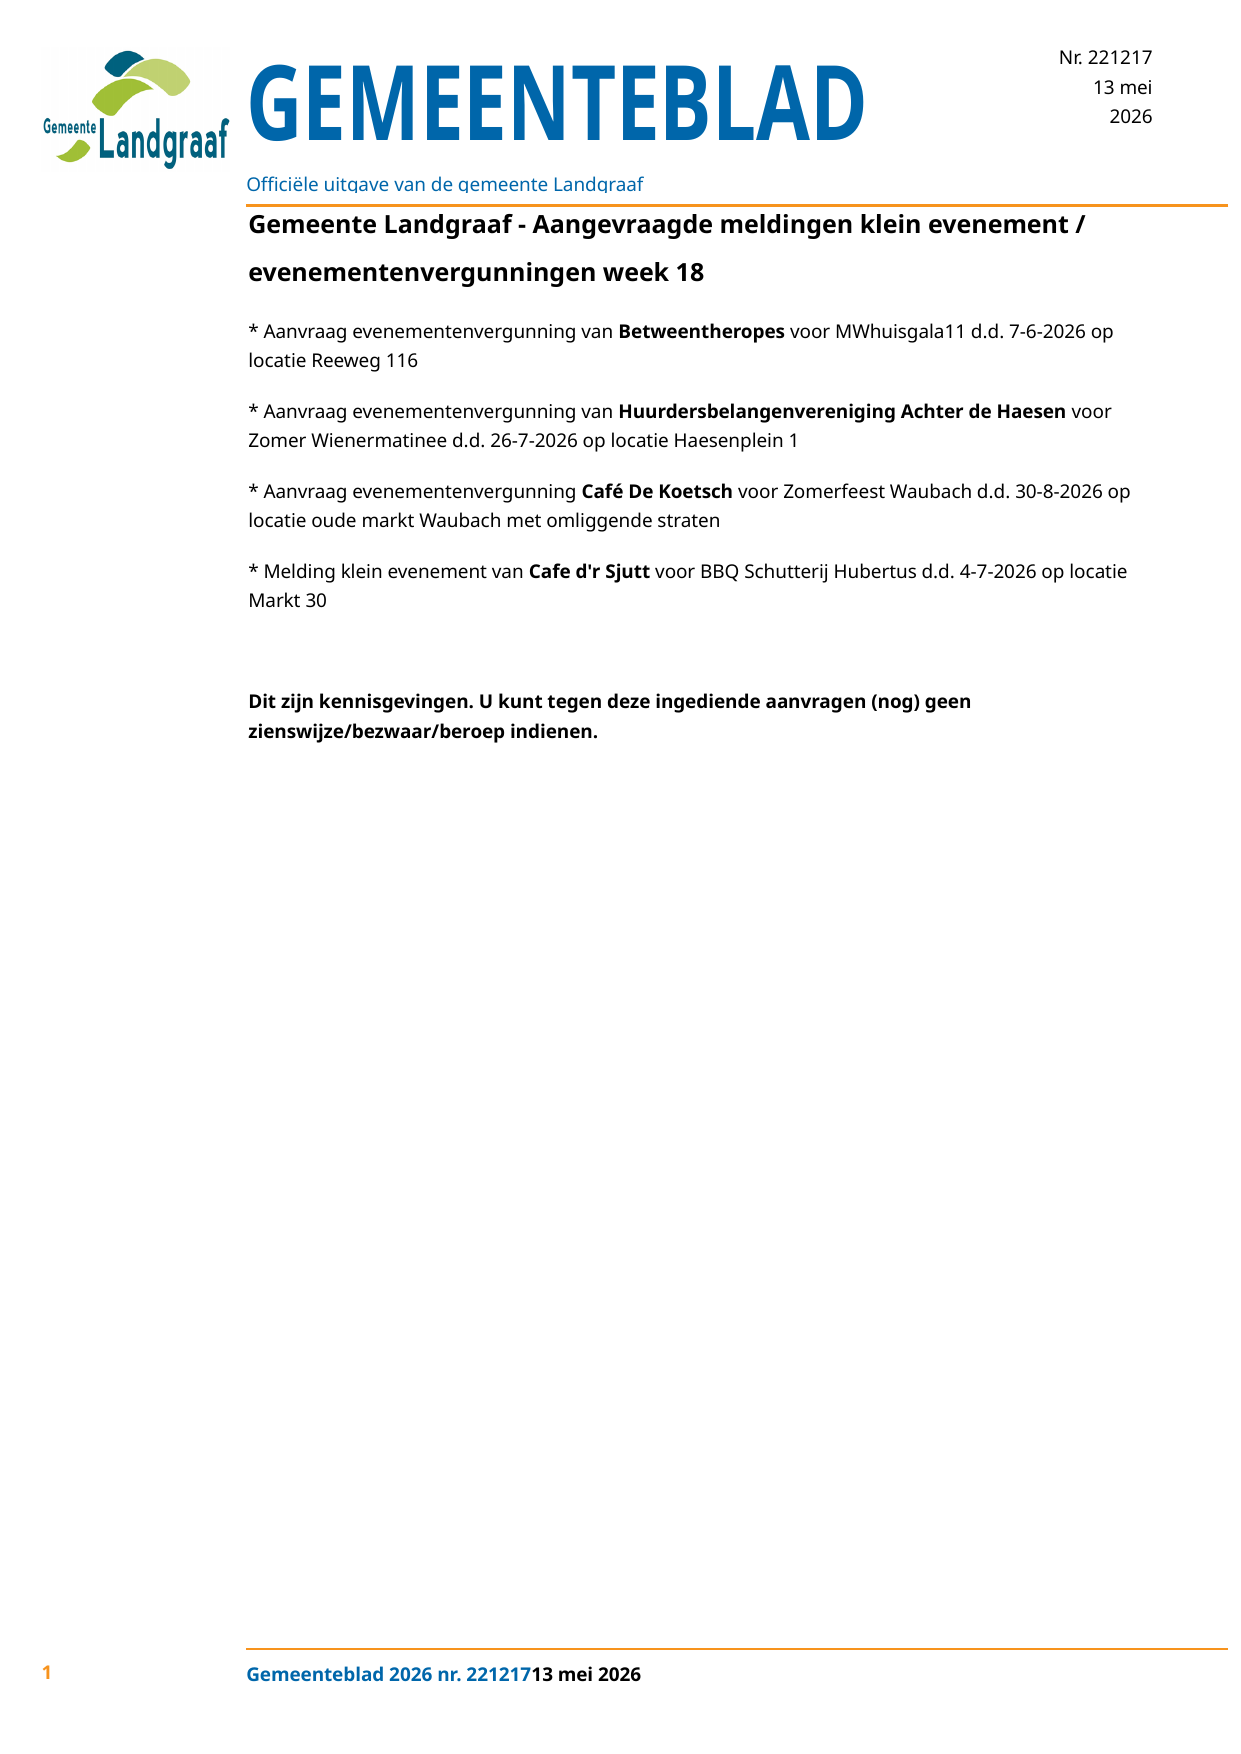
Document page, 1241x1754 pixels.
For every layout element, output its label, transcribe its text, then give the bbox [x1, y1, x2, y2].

picture [41, 47, 231, 172]
text Gemeente Landgraaf - Aangevraagde meldingen klein evenement / evenementenvergunningen week 18 [248, 207, 1152, 288]
text * Melding klein evenement van Cafe d'r Sjutt voor BBQ Schutterij Hubertus d.d. 4-7-2026 op locatie Markt 30 [248, 558, 1152, 613]
text Dit zijn kennisgevingen. U kunt tegen deze ingediende aanvragen (nog) geen zienswijze/bezwaar/beroep indienen. [248, 688, 1152, 744]
text * Aanvraag evenementenvergunning Café De Koetsch voor Zomerfeest Waubach d.d. 30-8-2026 op locatie oude markt Waubach met omliggende straten [248, 478, 1152, 533]
text * Aanvraag evenementenvergunning van Huurdersbelangenvereniging Achter de Haesen voor Zomer Wienermatinee d.d. 26-7-2026 op locatie Haesenplein 1 [248, 398, 1152, 453]
text * Aanvraag evenementenvergunning van Betweentheropes voor MWhuisgala11 d.d. 7-6-2026 op locatie Reeweg 116 [248, 318, 1152, 373]
